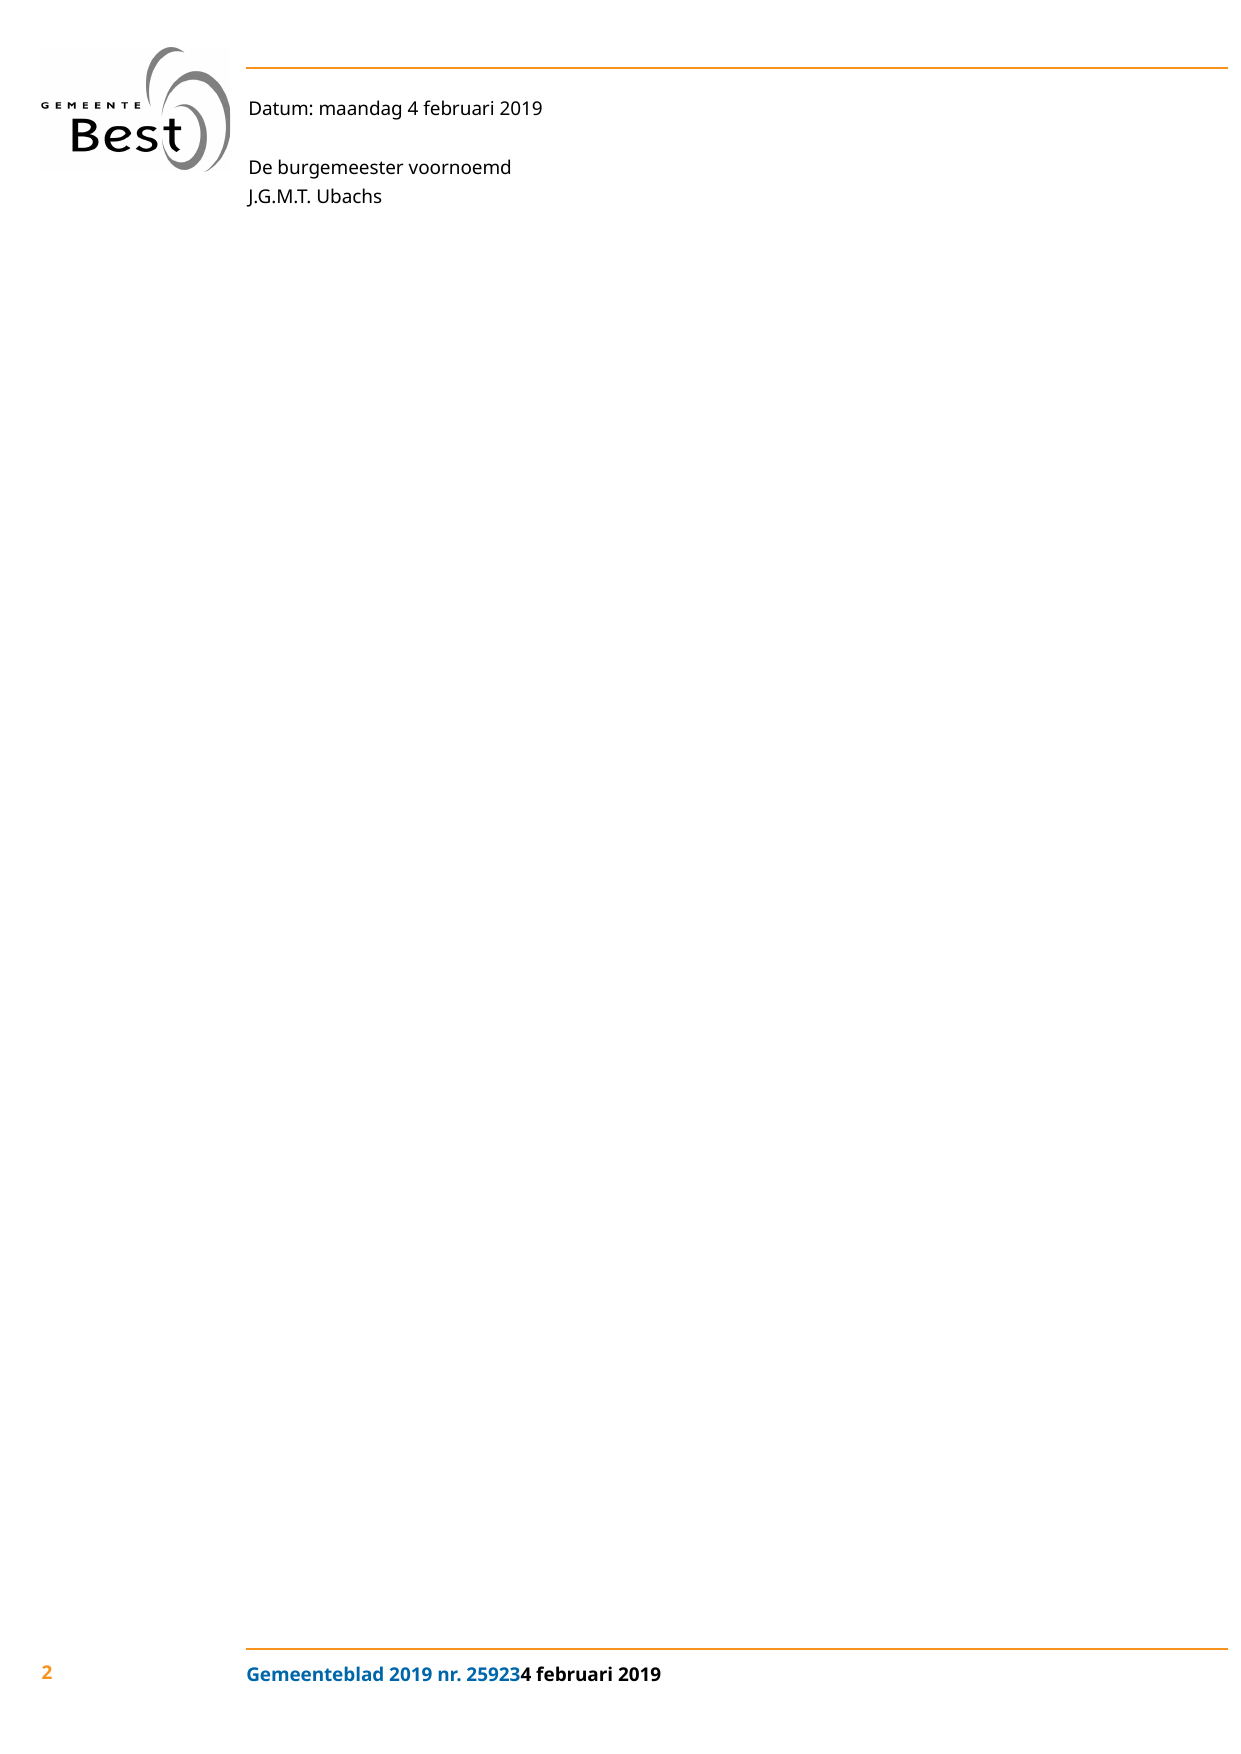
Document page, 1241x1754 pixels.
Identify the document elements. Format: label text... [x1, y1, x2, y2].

text J.G.M.T. Ubachs [248, 183, 1152, 209]
text De burgemeester voornoemd [248, 154, 1152, 180]
picture [41, 47, 231, 172]
text Datum: maandag 4 februari 2019 [248, 95, 1152, 121]
